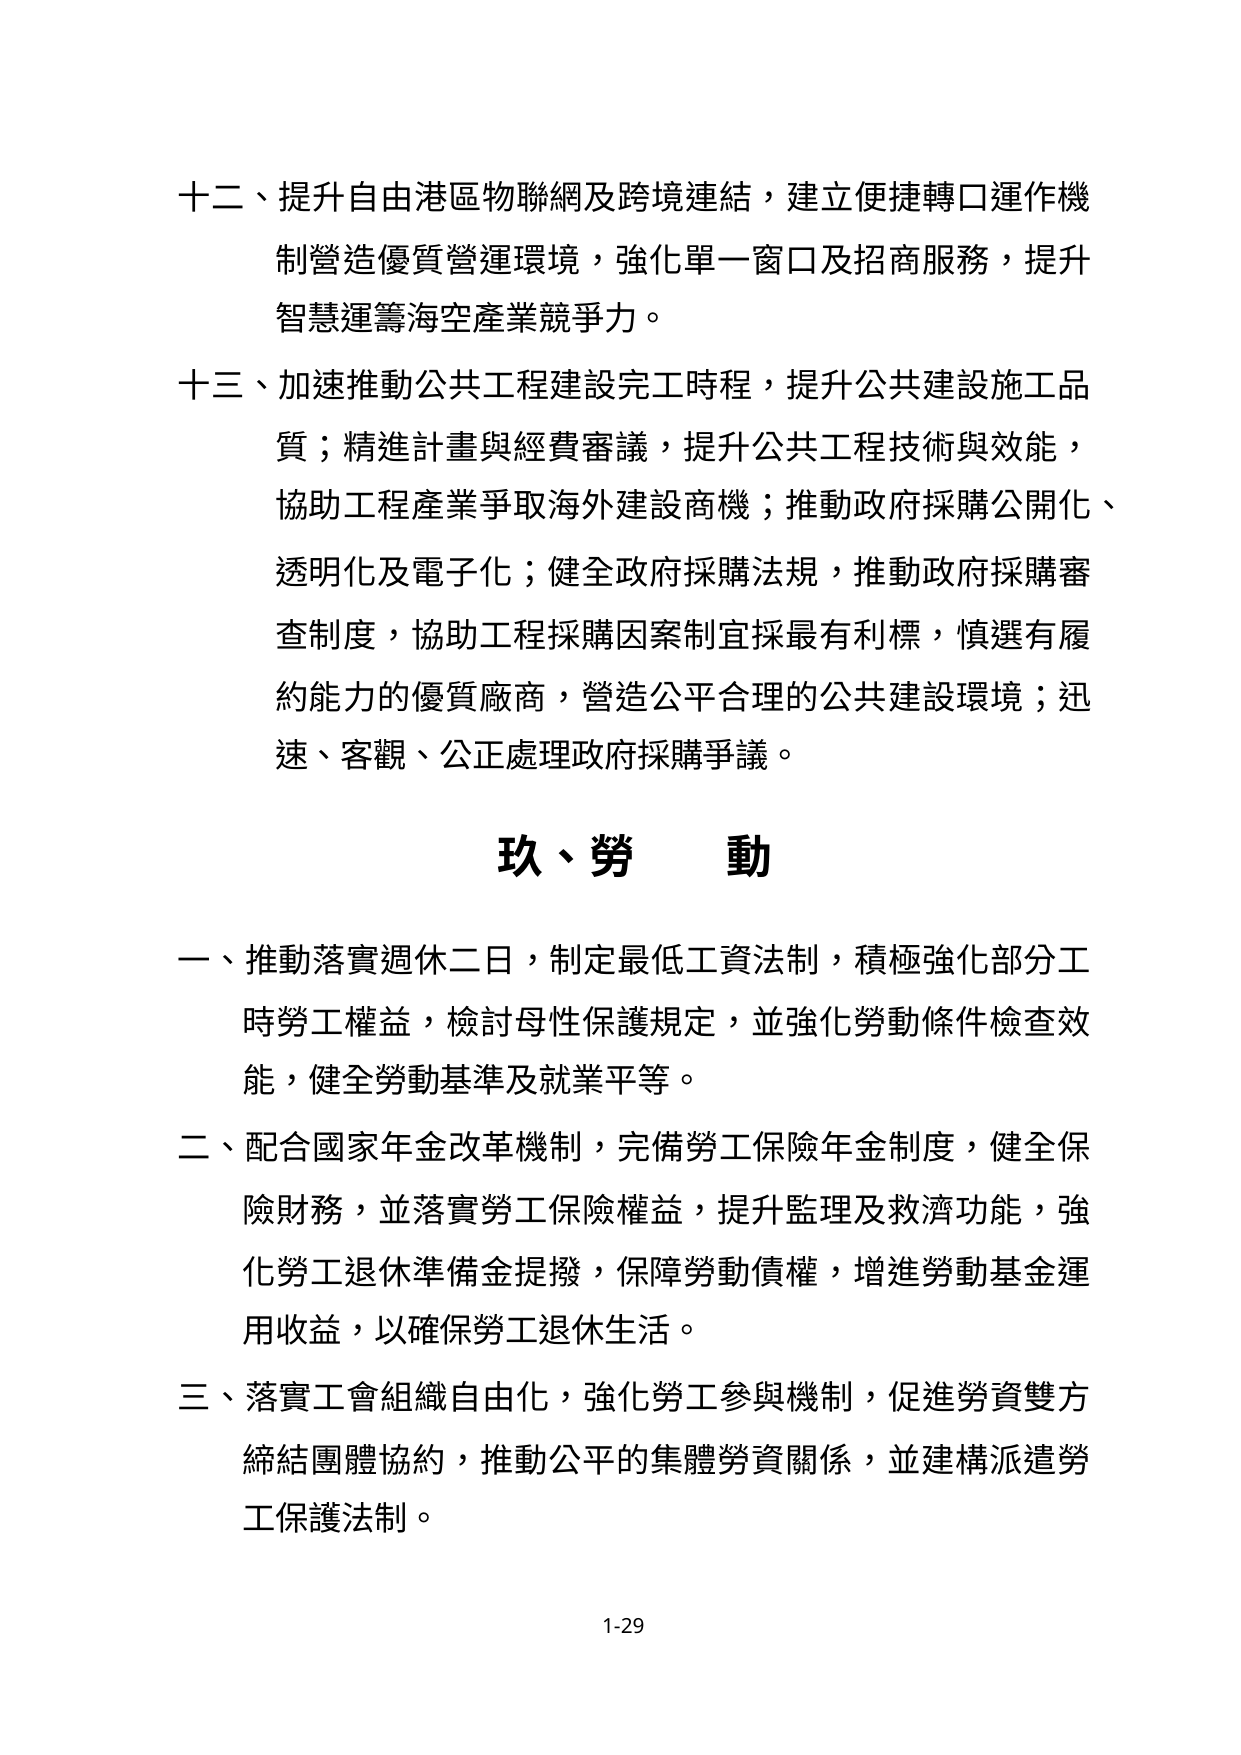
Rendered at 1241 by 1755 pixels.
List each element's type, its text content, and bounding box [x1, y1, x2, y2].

subtitle 玖、勞 動 [177, 822, 1093, 884]
text 十三、加速推動公共工程建設完工時程，提升公共建設施工品質；精進計畫與經費審議，提升公共工程技術與效能，協助工程產業爭取海外建設商機；推動政府採購公開化、透明化及電子化；健全政府採購法規，推動政府採購審查制度，協助工程採購因案制宜採最有利標，慎選有履約能力的優質廠商，營造公平合理的公共建設環境；迅速、客觀、公正處理政府採購爭議。 [177, 347, 1093, 784]
text 十二、提升自由港區物聯網及跨境連結，建立便捷轉口運作機制營造優質營運環境，強化單一窗口及招商服務，提升智慧運籌海空產業競爭力。 [177, 159, 1093, 347]
text 三、落實工會組織自由化，強化勞工參與機制，促進勞資雙方締結團體協約，推動公平的集體勞資關係，並建構派遣勞工保護法制。 [177, 1359, 1093, 1547]
text 一、推動落實週休二日，制定最低工資法制，積極強化部分工時勞工權益，檢討母性保護規定，並強化勞動條件檢查效能，健全勞動基準及就業平等。 [177, 922, 1093, 1109]
text 二、配合國家年金改革機制，完備勞工保險年金制度，健全保險財務，並落實勞工保險權益，提升監理及救濟功能，強化勞工退休準備金提撥，保障勞動債權，增進勞動基金運用收益，以確保勞工退休生活。 [177, 1109, 1093, 1359]
